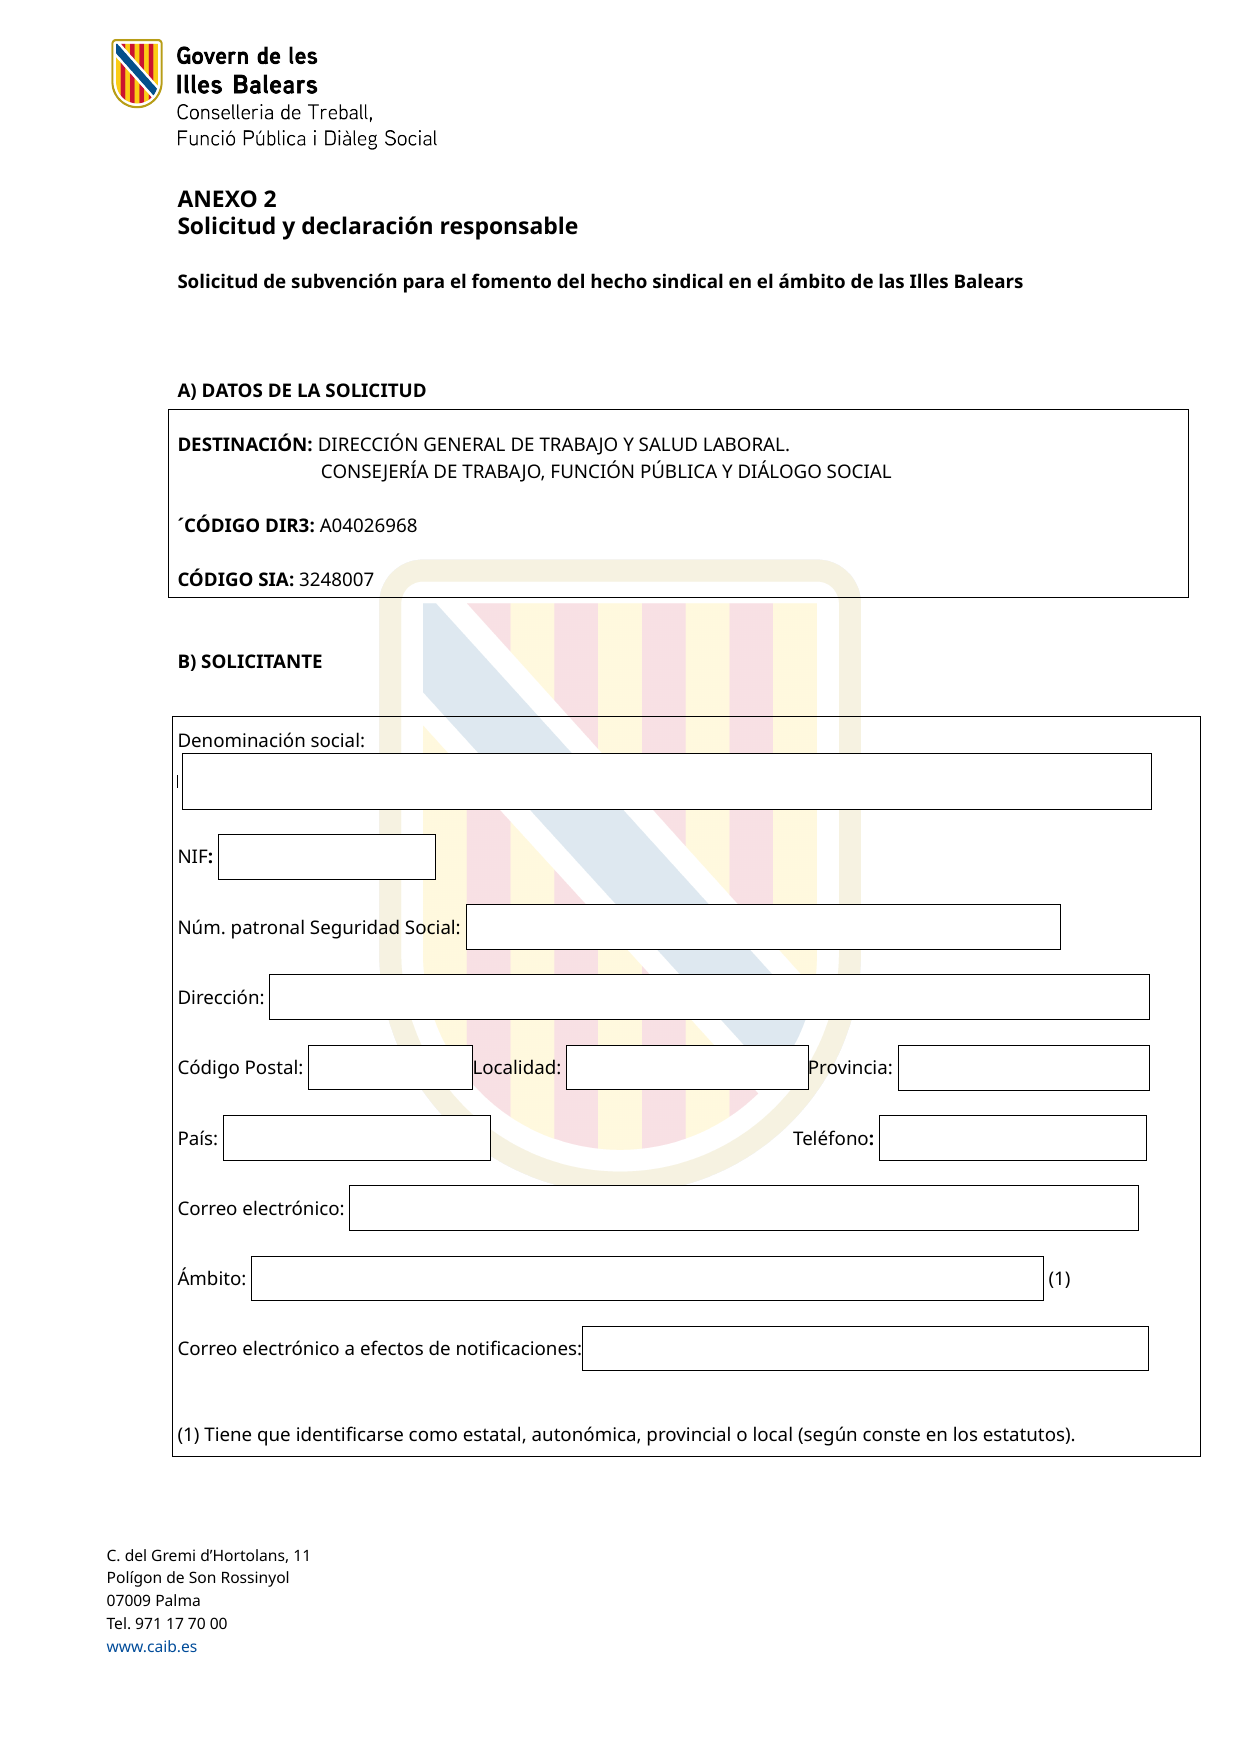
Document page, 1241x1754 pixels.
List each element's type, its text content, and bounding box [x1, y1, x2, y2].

text Solicitud de subvención para el fomento del hecho sindical en el ámbito de las Illes Balears [177, 267, 1152, 294]
text [436, 834, 1152, 879]
text Localidad: [473, 1045, 566, 1090]
text Solicitud y declaración responsable [177, 213, 1152, 240]
text País: [177, 1115, 223, 1160]
text (1) [1044, 1256, 1152, 1300]
text [1139, 1185, 1152, 1230]
text Ámbito: [177, 1256, 251, 1300]
text Código Postal: [177, 1045, 308, 1090]
text CONSEJERÍA DE TRABAJO, FUNCIÓN PÚBLICA Y DIÁLOGO SOCIAL [301, 457, 1152, 484]
text ´CÓDIGO DIR3: A04026968 [177, 511, 1152, 538]
text Dirección: [177, 974, 269, 1019]
text Correo electrónico a efectos de notificaciones: [177, 1326, 582, 1371]
text NIF: [177, 834, 218, 879]
picture [103, 34, 446, 152]
text (1) Tiene que identificarse como estatal, autonómica, provincial o local (según conste en los estatutos). [177, 1422, 1152, 1447]
text Teléfono: [491, 1115, 879, 1160]
text Correo electrónico: [177, 1185, 349, 1230]
text ANEXO 2 [177, 186, 1152, 213]
text Provincia: [809, 1045, 898, 1090]
text [1061, 904, 1152, 949]
text Denominación social: [177, 728, 1152, 753]
text A) DATOS DE LA SOLICITUD [177, 376, 1152, 403]
text CÓDIGO SIA: 3248007 [177, 565, 1152, 592]
text B) SOLICITANTE [177, 646, 1152, 673]
text Núm. patronal Seguridad Social: [177, 904, 466, 949]
text DESTINACIÓN: DIRECCIÓN GENERAL DE TRABAJO Y SALUD LABORAL. [177, 430, 1152, 457]
